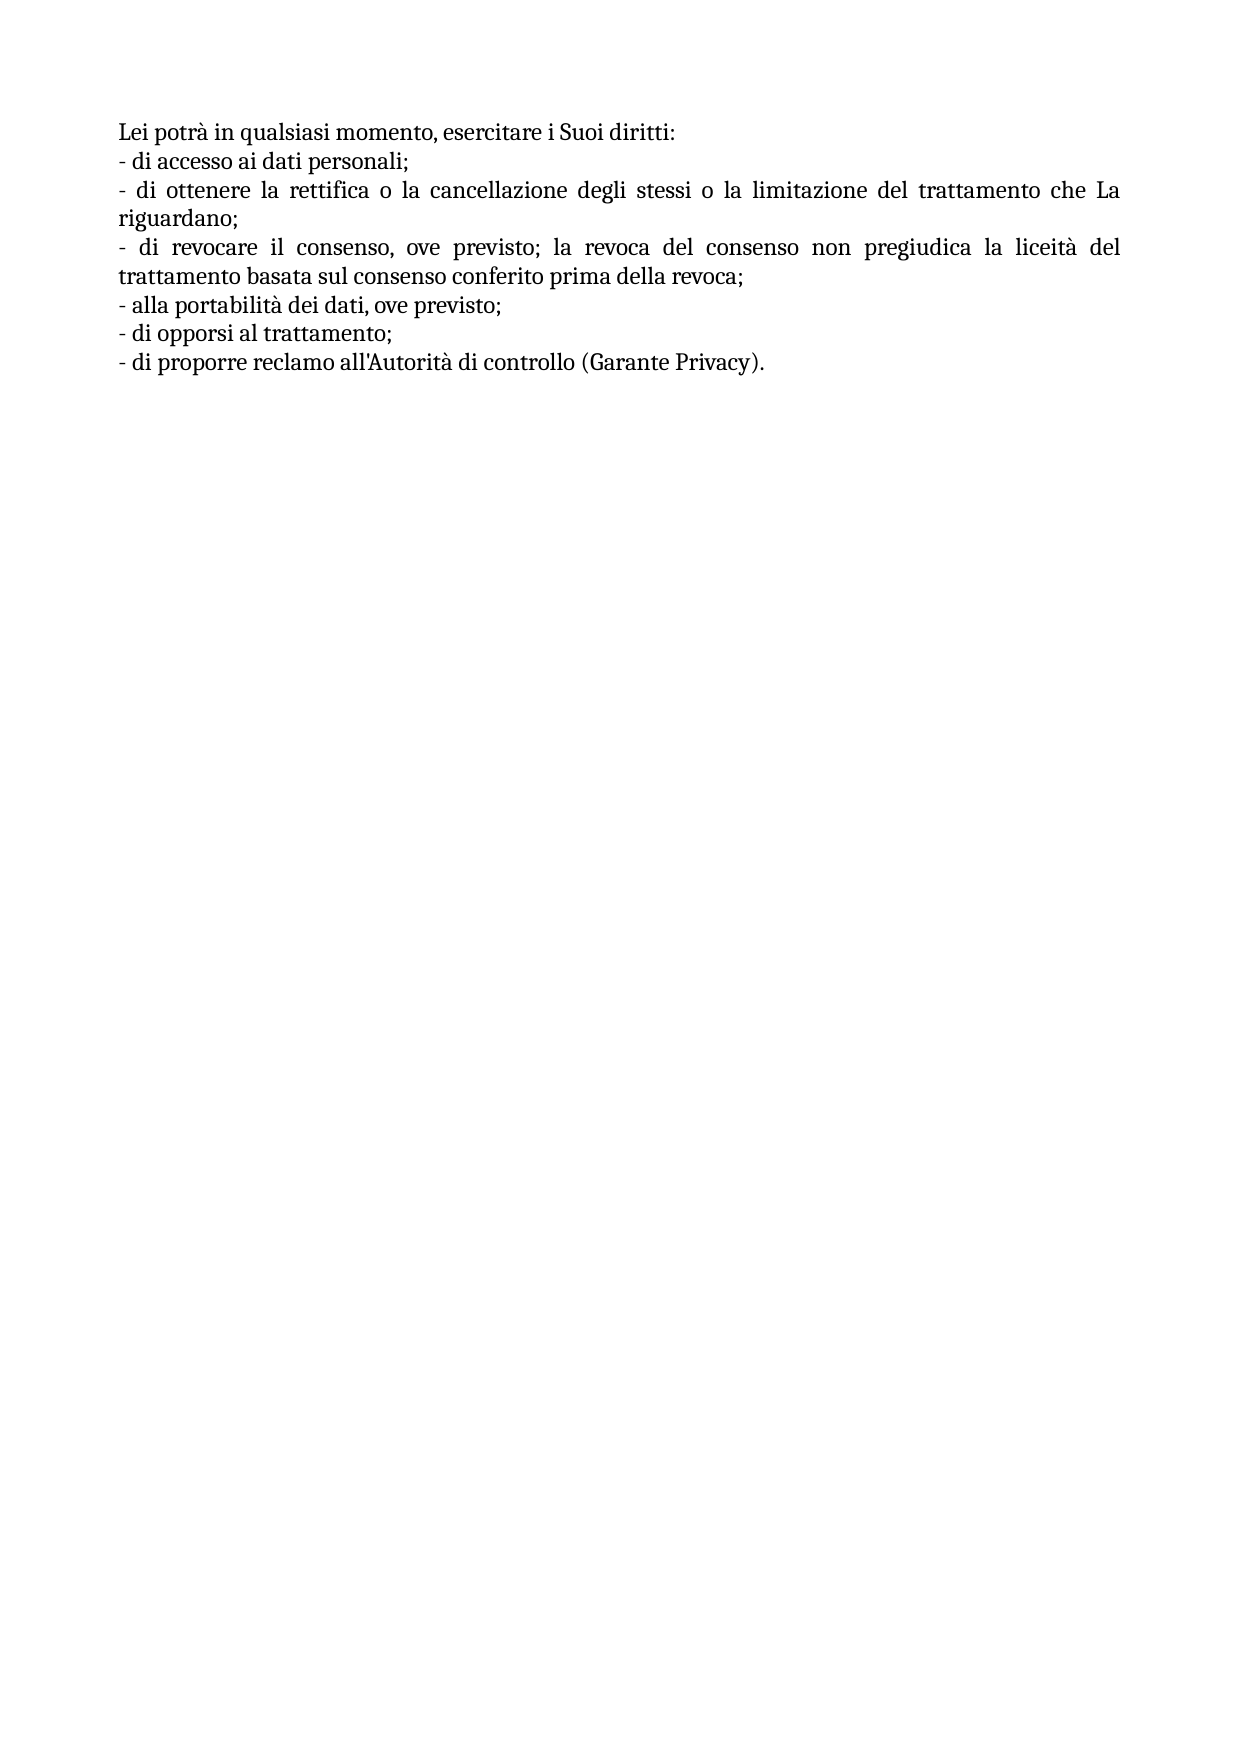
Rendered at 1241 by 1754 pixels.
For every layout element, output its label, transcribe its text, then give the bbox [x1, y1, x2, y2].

text Lei potrà in qualsiasi momento, esercitare i Suoi diritti: [118, 118, 1122, 147]
text - di opporsi al trattamento; [118, 319, 1122, 348]
text - di proporre reclamo all'Autorità di controllo (Garante Privacy). [118, 348, 1122, 377]
text - di accesso ai dati personali; [118, 147, 1122, 176]
text - di revocare il consenso, ove previsto; la revoca del consenso non pregiudica la liceità del trattamento basata sul consenso conferito prima della revoca; [118, 233, 1122, 291]
text - alla portabilità dei dati, ove previsto; [118, 291, 1122, 319]
text - di ottenere la rettifica o la cancellazione degli stessi o la limitazione del trattamento che La riguardano; [118, 176, 1122, 233]
